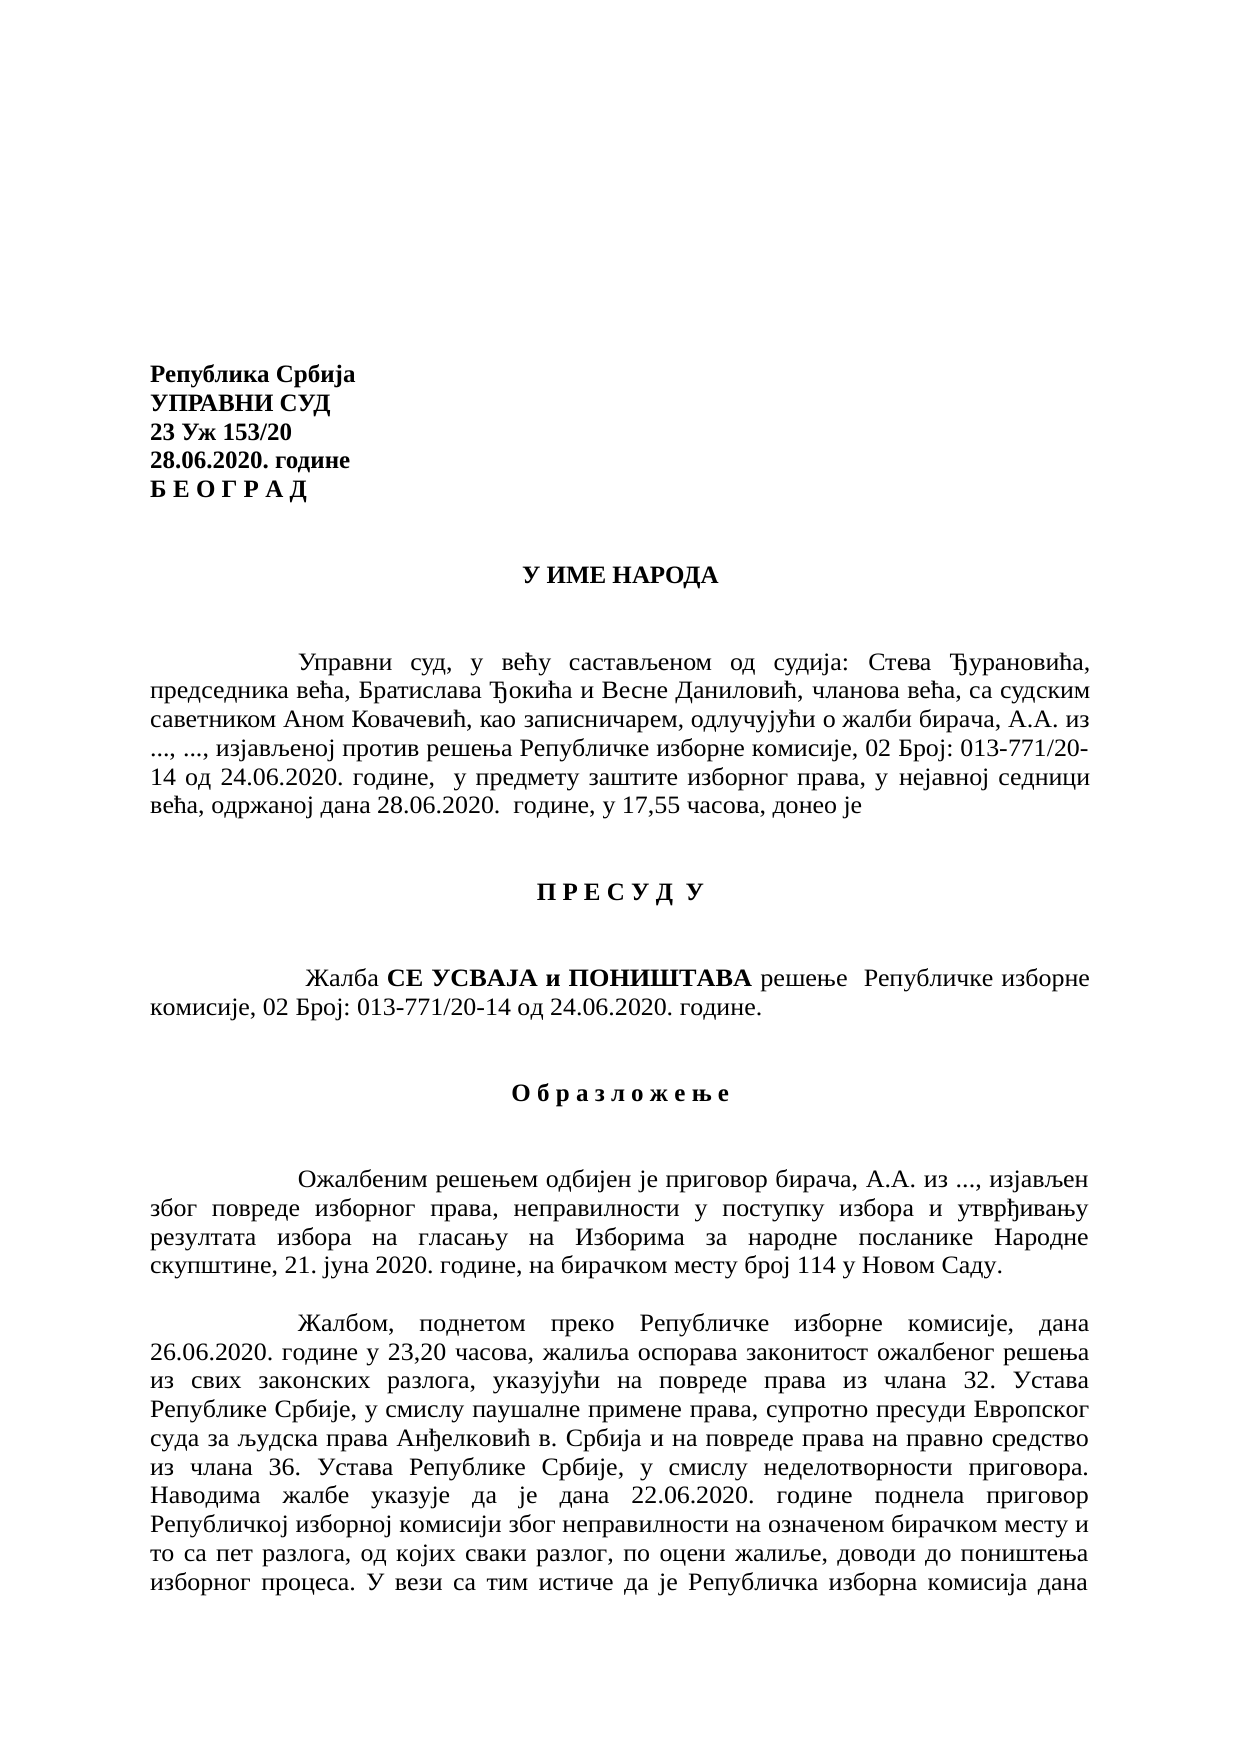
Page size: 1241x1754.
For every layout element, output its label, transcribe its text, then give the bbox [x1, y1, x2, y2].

text УПРАВНИ СУД [150, 388, 1090, 417]
text О б р а з л о ж е њ е [150, 1078, 1090, 1107]
text У ИМЕ НАРОДА [150, 560, 1090, 589]
text Ожалбеним решењем одбијен је приговор бирача, A.A. из ..., изјављен због повреде изборног права, неправилности у поступку избора и утврђивању резултата избора на гласању на Изборима за народне посланике Народне скупштине, 21. јуна 2020. године, на бирачком месту број 114 у Новом Саду. [150, 1164, 1090, 1279]
text Жалбом, поднетом преко Републичке изборне комисије, дана 26.06.2020. године у 23,20 часова, жалиља оспорава законитост ожалбеног решења из свих законских разлога, указујући на повреде права из члана 32. Устава Републике Србије, у смислу паушалне примене права, супротно пресуди Европског суда за људска права Анђелковић в. Србија и на повреде права на правно средство из члана 36. Устава Републике Србије, у смислу неделотворности приговора. Наводима жалбе указује да је дана 22.06.2020. године поднела приговор Републичкој изборној комисији због неправилности на означеном бирачком месту и то са пет разлога, од којих сваки разлог, по оцени жалиље, доводи до поништења изборног процеса. У вези са тим истиче да је Републичка изборна комисија дана [150, 1308, 1090, 1595]
text П Р Е С У Д У [150, 877, 1090, 905]
text 23 Уж 153/20 [150, 417, 1090, 445]
text Жалба СЕ УСВАЈА и ПОНИШТАВА решење Републичке изборне комисије, 02 Број: 013-771/20-14 од 24.06.2020. године. [150, 963, 1090, 1020]
text Република Србија [150, 148, 1090, 388]
text Б Е О Г Р А Д [150, 474, 1090, 503]
text Управни суд, у већу састављеном од судија: Стева Ђурановића, председника већа, Братислава Ђокића и Весне Даниловић, чланова већа, са судским саветником Аном Ковачевић, као записничарем, одлучујући о жалби бирача, A.A. из ..., ..., изјављеној против решења Републичке изборне комисије, 02 Број: 013-771/20-14 од 24.06.2020. године, у предмету заштите изборног права, у нејавној седници већа, одржаној дана 28.06.2020. године, у 17,55 часова, донео је [150, 647, 1090, 819]
text 28.06.2020. године [150, 445, 1090, 474]
